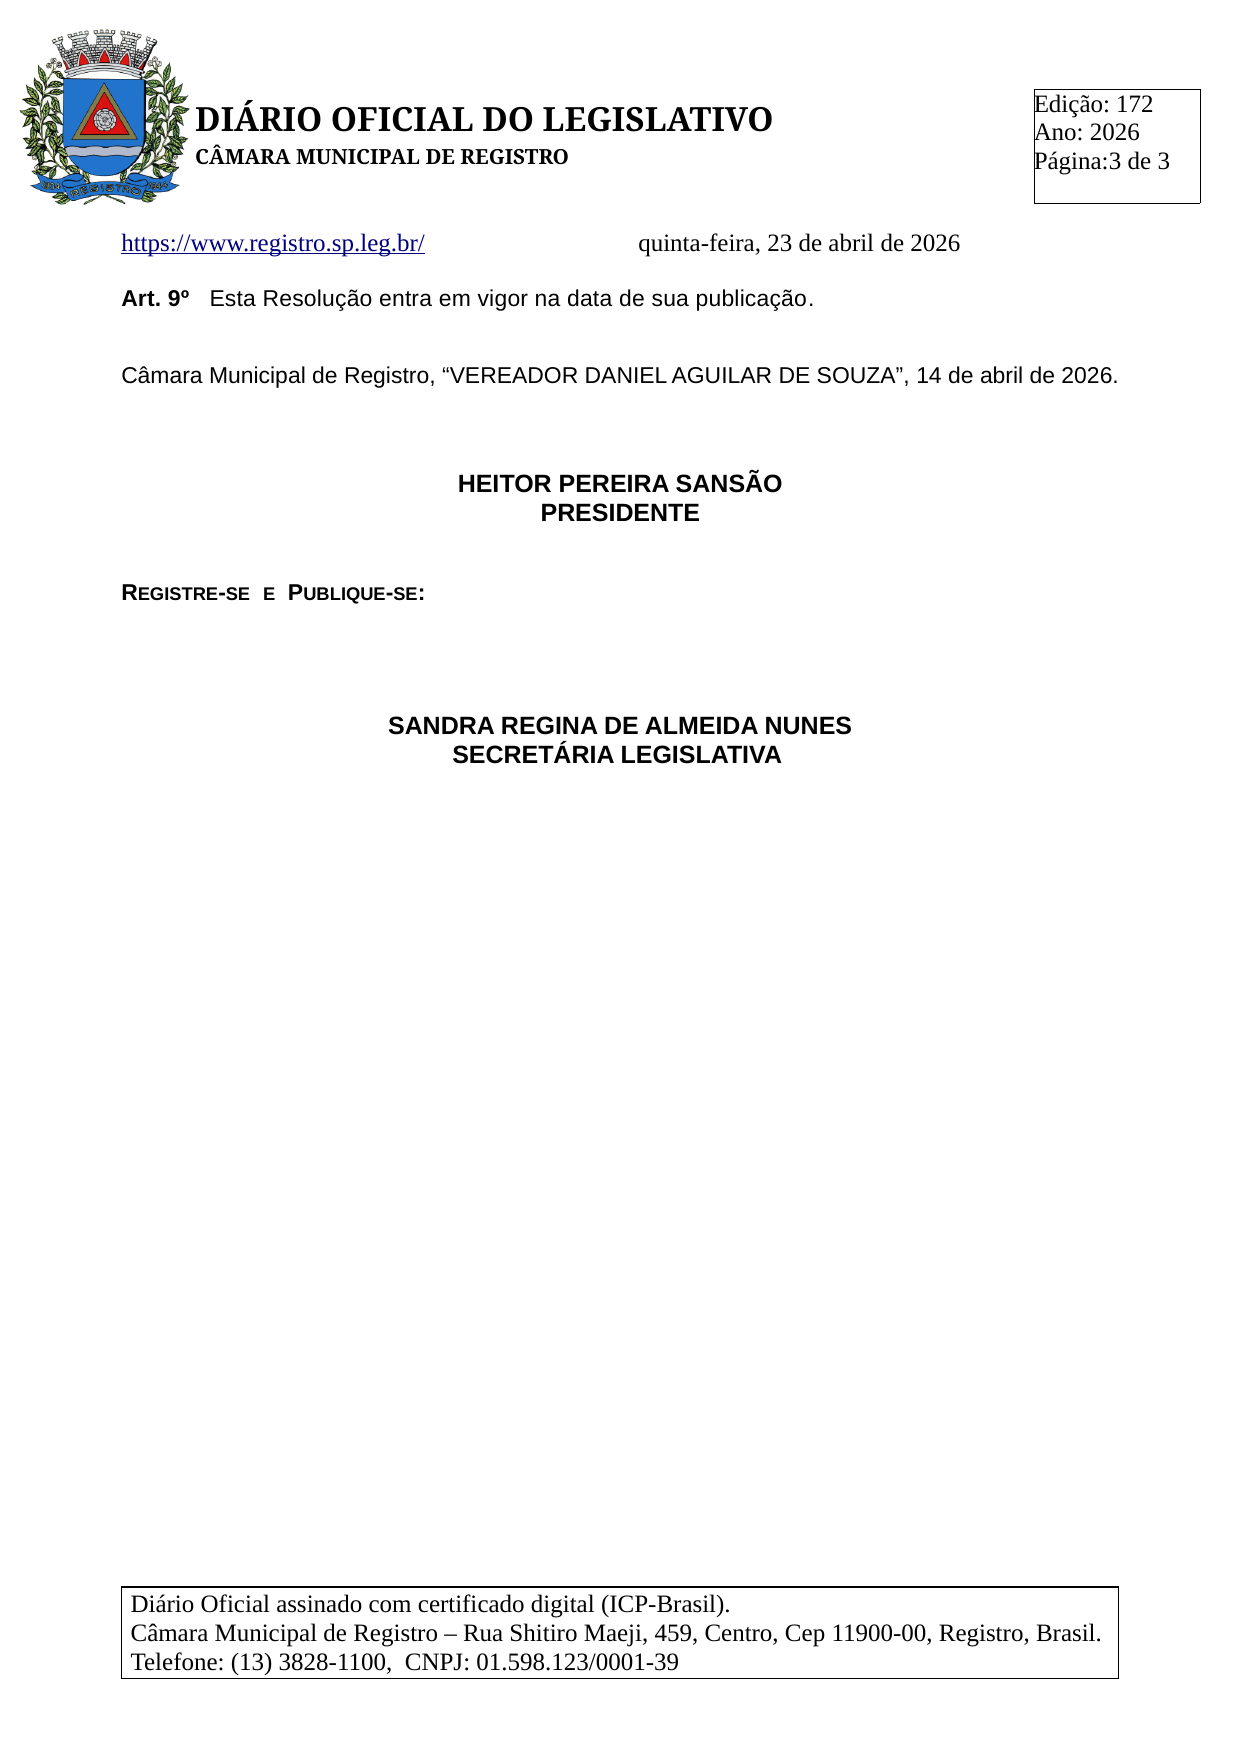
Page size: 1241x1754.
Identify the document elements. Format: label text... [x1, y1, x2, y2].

text Presidente [121, 498, 1119, 526]
picture [15, 23, 194, 210]
text Câmara Municipal de Registro, “VEREADOR DANIEL AGUILAR DE SOUZA”, 14 de abril de 2026. [121, 362, 1119, 388]
text Registre-se e Publique-se: [121, 579, 1119, 605]
text HEITOR PEREIRA SANSÃO [121, 469, 1119, 498]
text SecretÁriA LegislativA [121, 739, 1119, 768]
text Art. 9º Esta Resolução entra em vigor na data de sua publicação. [121, 287, 1119, 312]
text SANDRA REGINA DE ALMEIDA NUNES [121, 711, 1119, 739]
